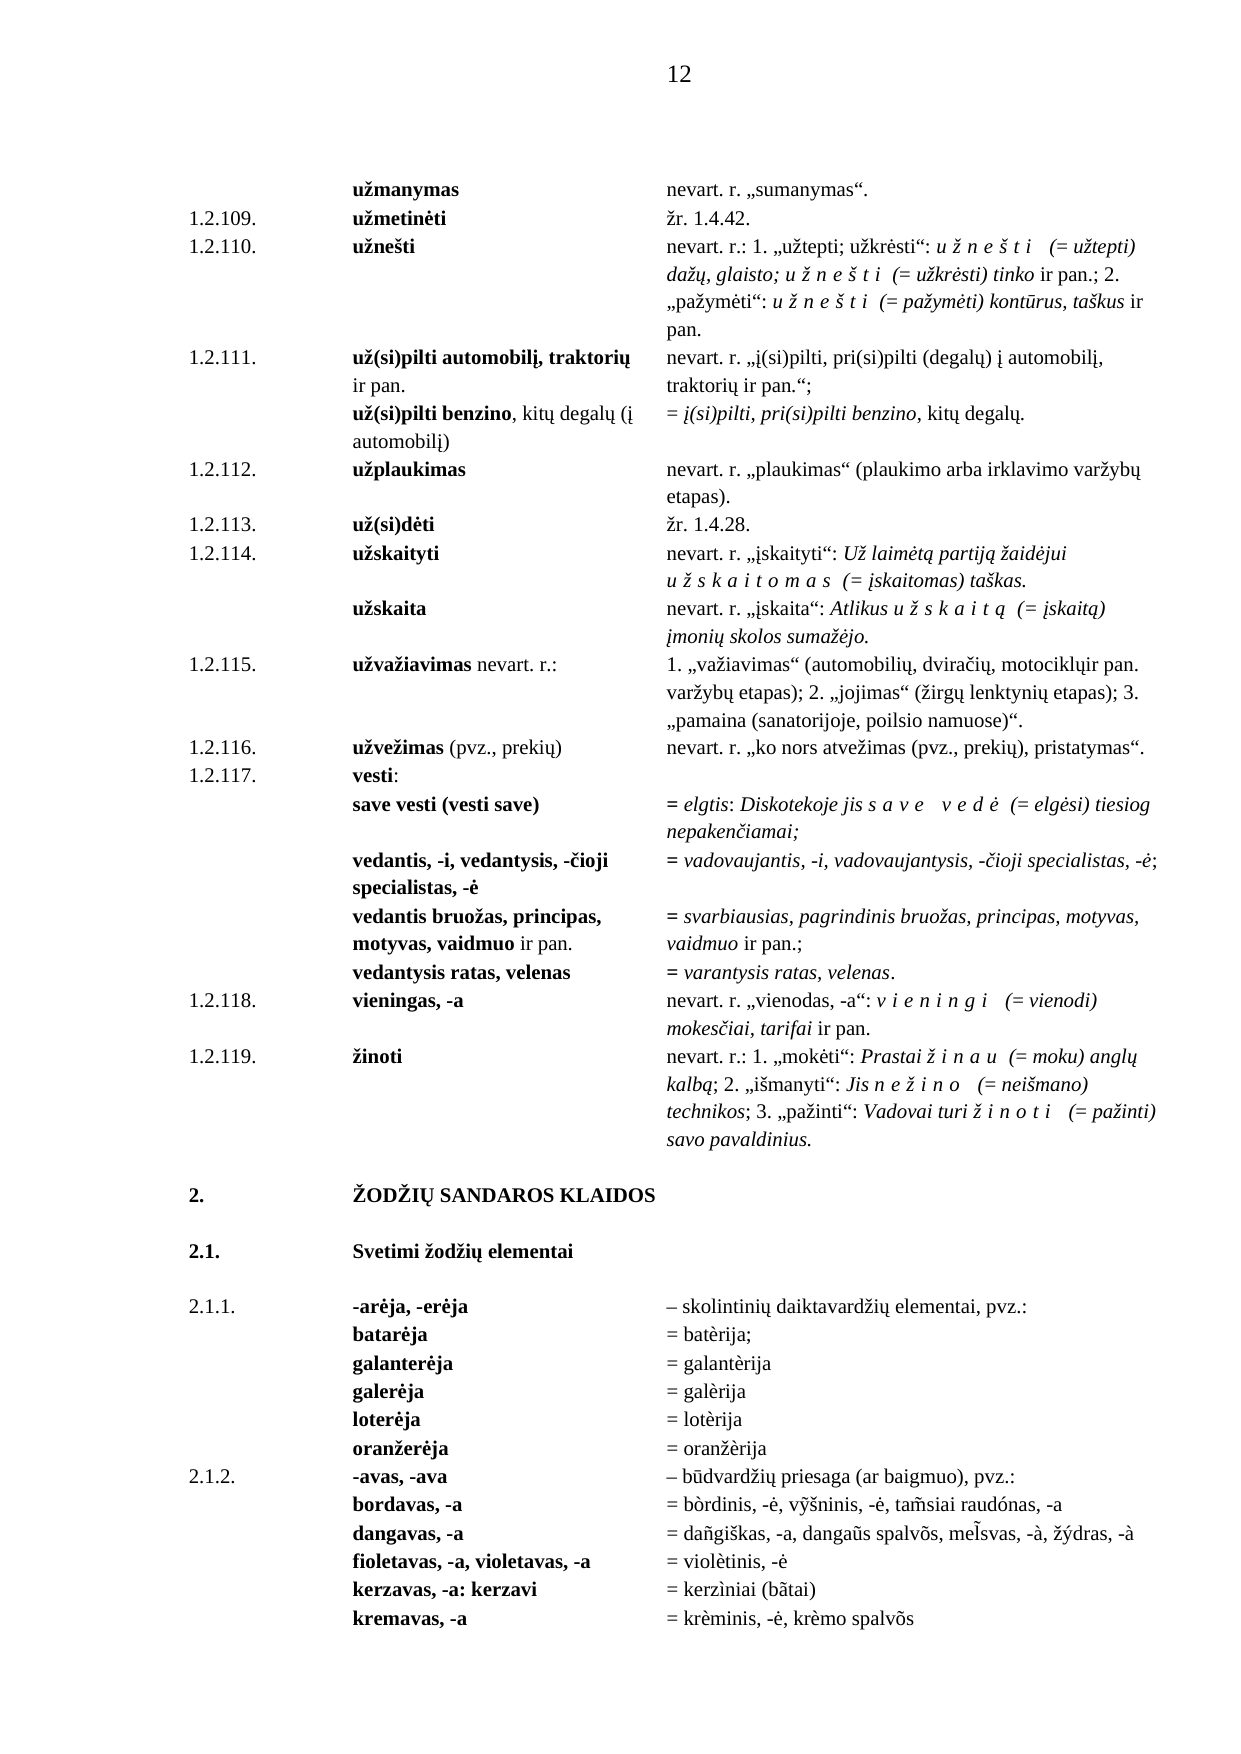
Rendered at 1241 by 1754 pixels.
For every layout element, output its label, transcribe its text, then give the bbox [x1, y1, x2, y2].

table_cell ŽODŽIŲ SANDAROS KLAIDOS [341, 1183, 1181, 1211]
table_cell [177, 1322, 341, 1350]
table_cell [177, 792, 341, 848]
table_cell žinoti [341, 1044, 655, 1155]
table_cell užskaita [341, 596, 655, 652]
table_cell [177, 1520, 341, 1549]
table_cell užmetinėti [341, 206, 655, 234]
table_cell [177, 1549, 341, 1577]
table_cell 1.2.112. [177, 457, 341, 512]
table_cell [177, 1155, 341, 1183]
table_cell žr. 1.4.28. [655, 512, 1181, 540]
table_cell [177, 1266, 341, 1294]
table_cell kremavas, -a [341, 1605, 655, 1634]
table_cell = elgtis: Diskotekoje jis save vedė (= elgėsi) tiesiog nepakenčiamai; [655, 792, 1181, 848]
table_cell kerzavas, -a: kerzavi [341, 1577, 655, 1605]
table_cell = galantèrija [655, 1350, 1181, 1379]
table_cell nevart. r. „į(si)pilti, pri(si)pilti (degalų) į automobilį, traktorių ir pan.“; [655, 345, 1181, 401]
table_cell 2.1.2. [177, 1464, 341, 1492]
table_cell [177, 1435, 341, 1464]
table_cell 1. „važiavimas“ (automobilių, dviračių, motociklųir pan. varžybų etapas); 2. „jojimas“ (žirgų lenktynių etapas); 3. „pamaina (sanatorijoje, poilsio namuose)“. [655, 652, 1181, 735]
table_cell už(si)pilti automobilį, traktorių ir pan. [341, 345, 655, 401]
table_cell -arėja, -erėja [341, 1294, 655, 1322]
table_cell 1.2.115. [177, 652, 341, 735]
table_cell [177, 1605, 341, 1634]
table_cell užskaityti [341, 540, 655, 596]
table_cell užnešti [341, 234, 655, 345]
table_cell vesti: [341, 764, 655, 792]
table_cell [177, 401, 341, 457]
table_cell 2. [177, 1183, 341, 1211]
table_cell fioletavas, -a, violetavas, -a [341, 1549, 655, 1577]
table_cell 1.2.116. [177, 735, 341, 763]
table_cell [177, 1577, 341, 1605]
table_cell = dañgiškas, -a, dangaũs spalvõs, mel̃svas, -à, žýdras, -à [655, 1520, 1181, 1549]
table_cell dangavas, -a [341, 1520, 655, 1549]
table_cell 1.2.109. [177, 206, 341, 234]
table_cell [341, 1266, 655, 1294]
table_cell [177, 177, 341, 206]
table_cell užplaukimas [341, 457, 655, 512]
table_cell 1.2.113. [177, 512, 341, 540]
table_cell žr. 1.4.42. [655, 206, 1181, 234]
table_cell [341, 1211, 1181, 1238]
table_cell [177, 1492, 341, 1520]
table_cell nevart. r. „ko nors atvežimas (pvz., prekių), pristatymas“. [655, 735, 1181, 763]
table_cell nevart. r. „įskaityti“: Už laimėtą partiją žaidėjui užskaitomas (= įskaitomas) taškas. [655, 540, 1181, 596]
table_cell -avas, -ava [341, 1464, 655, 1492]
table_cell = krèminis, -ė, krèmo spalvõs [655, 1605, 1181, 1634]
table_cell [341, 1155, 655, 1183]
table_cell 1.2.117. [177, 764, 341, 792]
table_cell [177, 960, 341, 988]
table_cell = kerzìniai (bãtai) [655, 1577, 1181, 1605]
table_cell už(si)pilti benzino, kitų degalų (į automobilį) [341, 401, 655, 457]
table_cell 1.2.111. [177, 345, 341, 401]
table_cell = vadovaujantis, -i, vadovaujantysis, -čioji specialistas, -ė; [655, 848, 1181, 904]
table_cell 2.1. [177, 1239, 341, 1266]
table_cell už(si)dėti [341, 512, 655, 540]
table_cell [177, 1407, 341, 1435]
table_cell [655, 764, 1181, 792]
table_cell oranžerėja [341, 1435, 655, 1464]
table_cell bordavas, -a [341, 1492, 655, 1520]
table_cell 1.2.119. [177, 1044, 341, 1155]
table_cell batarėja [341, 1322, 655, 1350]
table_cell 2.1.1. [177, 1294, 341, 1322]
table_cell = varantysis ratas, velenas. [655, 960, 1181, 988]
table_cell nevart. r. „vienodas, -a“: vieningi (= vienodi) mokesčiai, tarifai ir pan. [655, 988, 1181, 1044]
table_cell = galèrija [655, 1379, 1181, 1407]
table_cell = į(si)pilti, pri(si)pilti benzino, kitų degalų. [655, 401, 1181, 457]
table_cell užvažiavimas nevart. r.: [341, 652, 655, 735]
table_cell [177, 848, 341, 904]
table_cell = oranžèrija [655, 1435, 1181, 1464]
table_cell save vesti (vesti save) [341, 792, 655, 848]
table_cell = svarbiausias, pagrindinis bruožas, principas, motyvas, vaidmuo ir pan.; [655, 904, 1181, 959]
table_cell užvežimas (pvz., prekių) [341, 735, 655, 763]
table_cell – būdvardžių priesaga (ar baigmuo), pvz.: [655, 1464, 1181, 1492]
table_cell vedantysis ratas, velenas [341, 960, 655, 988]
table_cell vieningas, -a [341, 988, 655, 1044]
table_cell galerėja [341, 1379, 655, 1407]
table_cell nevart. r. „plaukimas“ (plaukimo arba irklavimo varžybų etapas). [655, 457, 1181, 512]
table_cell [655, 1266, 1181, 1294]
table_cell nevart. r. „sumanymas“. [655, 177, 1181, 206]
table_cell [655, 1239, 1181, 1266]
table_cell [655, 1155, 1181, 1183]
table_cell vedantis, -i, vedantysis, -čioji specialistas, -ė [341, 848, 655, 904]
table_cell [177, 1379, 341, 1407]
table_cell nevart. r.: 1. „mokėti“: Prastai žinau (= moku) anglų kalbą; 2. „išmanyti“: Jis nežino (= neišmano) technikos; 3. „pažinti“: Vadovai turi žinoti (= pažinti) savo pavaldinius. [655, 1044, 1181, 1155]
table_cell = violètinis, -ė [655, 1549, 1181, 1577]
table_cell = bòrdinis, -ė, vỹšninis, -ė, tam̃siai raudónas, -a [655, 1492, 1181, 1520]
table_cell užmanymas [341, 177, 655, 206]
table_cell Svetimi žodžių elementai [341, 1239, 655, 1266]
table_cell galanterėja [341, 1350, 655, 1379]
table_cell nevart. r. „įskaita“: Atlikus užskaitą (= įskaitą) įmonių skolos sumažėjo. [655, 596, 1181, 652]
table_cell [177, 904, 341, 959]
table_cell [177, 1211, 341, 1238]
table_cell = lotèrija [655, 1407, 1181, 1435]
table_cell 1.2.118. [177, 988, 341, 1044]
table_cell loterėja [341, 1407, 655, 1435]
table_cell = batèrija; [655, 1322, 1181, 1350]
table_cell [177, 596, 341, 652]
table_cell 1.2.110. [177, 234, 341, 345]
table_cell [177, 1350, 341, 1379]
table_cell nevart. r.: 1. „užtepti; užkrėsti“: užnešti (= užtepti) dažų, glaisto; užnešti (= užkrėsti) tinko ir pan.; 2. „pažymėti“: užnešti (= pažymėti) kontūrus, taškus ir pan. [655, 234, 1181, 345]
table_cell vedantis bruožas, principas, motyvas, vaidmuo ir pan. [341, 904, 655, 959]
table_cell 1.2.114. [177, 540, 341, 596]
table_cell – skolintinių daiktavardžių elementai, pvz.: [655, 1294, 1181, 1322]
